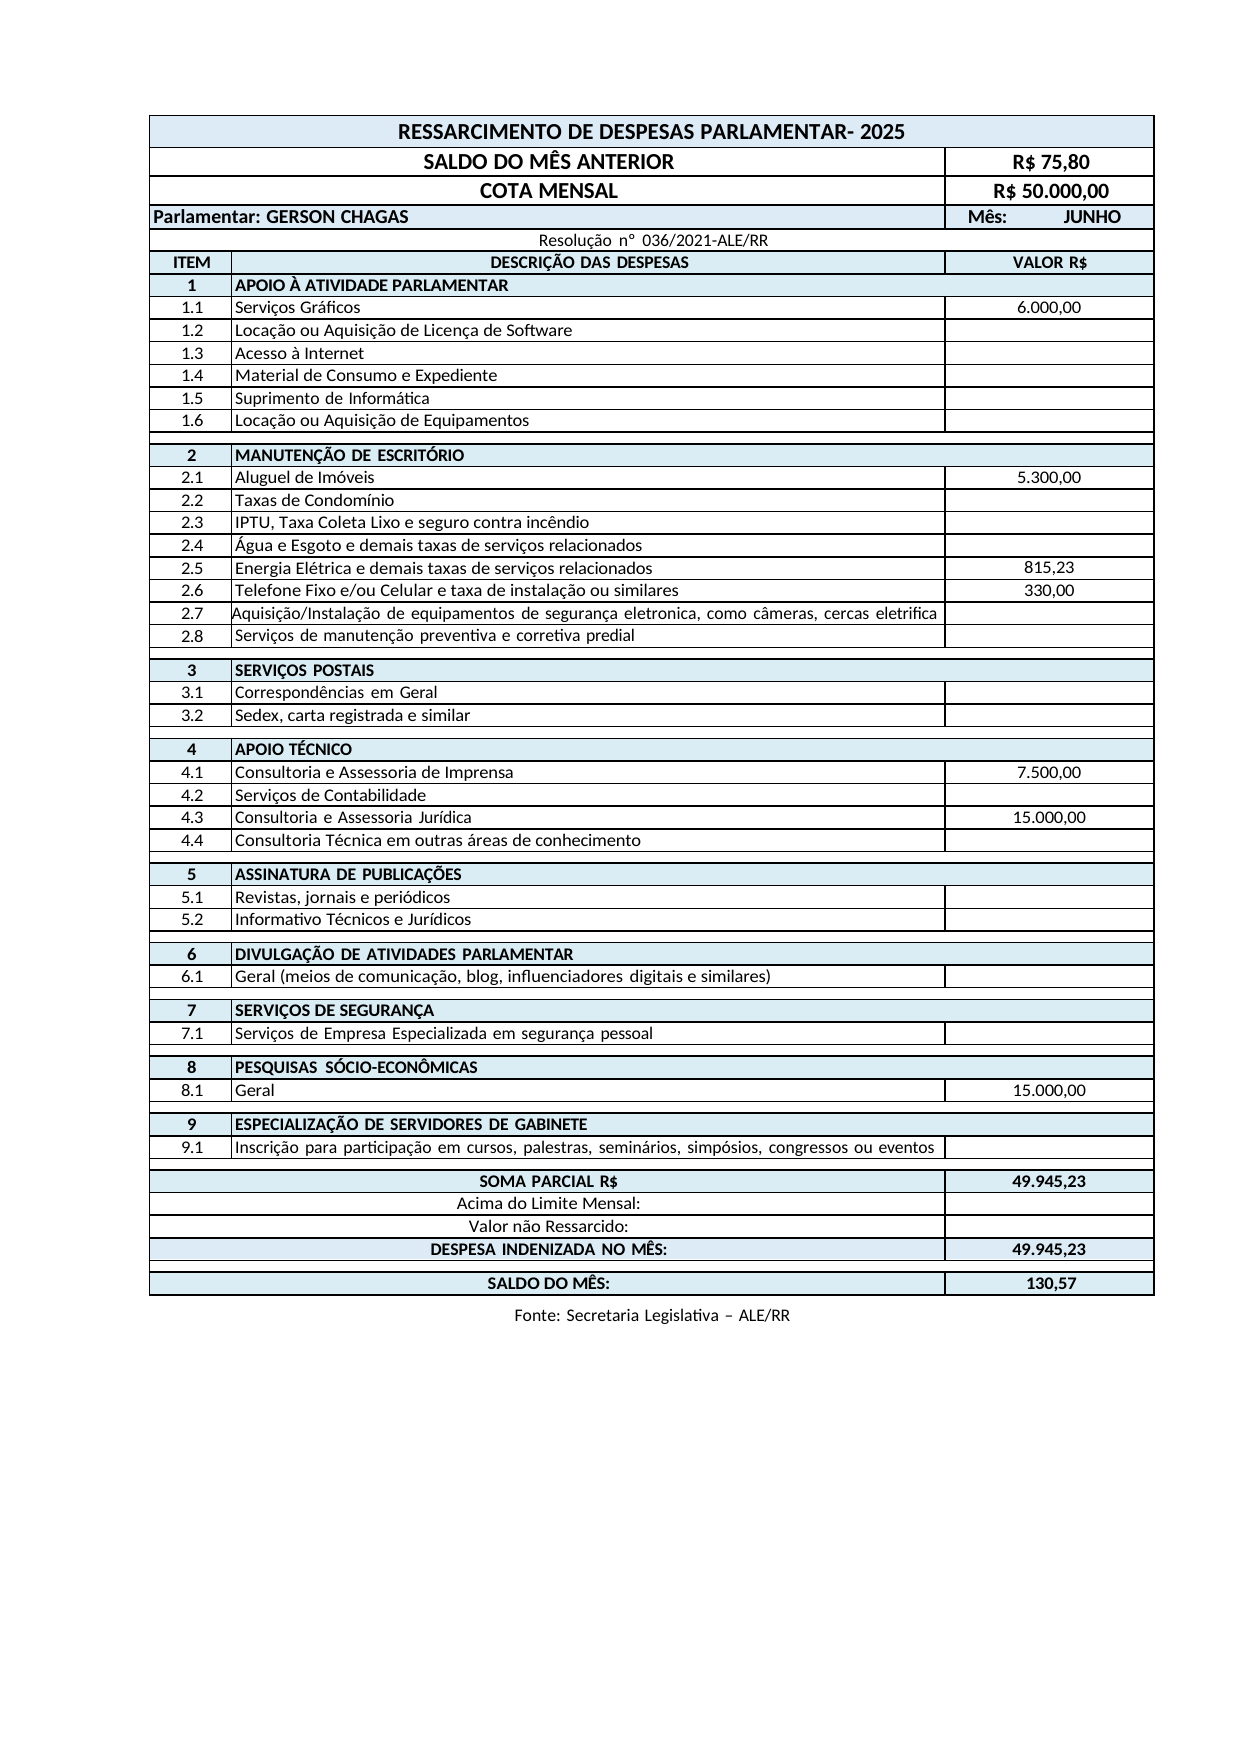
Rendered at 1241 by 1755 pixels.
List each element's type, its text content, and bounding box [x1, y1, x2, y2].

table_cell [946, 909, 1153, 930]
table_cell 815,23 [946, 558, 1153, 578]
text Fonte: Secretaria Legislativa – ALE/RR [148, 1304, 1157, 1326]
table_cell 15.000,00 [946, 1080, 1153, 1101]
table_cell 1 [150, 275, 231, 296]
table_cell 1.1 [150, 297, 231, 318]
table_cell Consultoria Técnica em outras áreas de conhecimento [232, 830, 944, 851]
table_cell [946, 342, 1153, 363]
table_cell [946, 966, 1153, 987]
table_cell 1.5 [150, 388, 231, 409]
table_cell [946, 1216, 1153, 1237]
table_cell [946, 603, 1153, 624]
table_cell Aquisição/Instalação de equipamentos de segurança eletronica, como câmeras, cercas eletrifica [232, 603, 944, 624]
table_cell 5.1 [150, 886, 231, 907]
table_cell Material de Consumo e Expediente [232, 365, 944, 386]
table_cell Inscrição para participação em cursos, palestras, seminários, simpósios, congressos ou eventos [232, 1137, 944, 1157]
table_cell Mês: JUNHO [946, 206, 1153, 228]
table_cell 2 [150, 445, 231, 466]
table_cell [946, 1023, 1153, 1044]
table_cell APOIO TÉCNICO [232, 739, 1153, 760]
table_cell 4.2 [150, 784, 231, 805]
table_cell Parlamentar: GERSON CHAGAS [150, 206, 944, 228]
table_cell 7.500,00 [946, 762, 1153, 783]
table_cell 49.945,23 [946, 1239, 1153, 1259]
table_cell SERVIÇOS POSTAIS [232, 660, 1153, 681]
table_cell 4.3 [150, 807, 231, 828]
table_cell Aluguel de Imóveis [232, 467, 944, 488]
table_cell Suprimento de Informática [232, 388, 944, 409]
table_cell [946, 625, 1153, 646]
table_cell [946, 512, 1153, 533]
table_cell 49.945,23 [946, 1171, 1153, 1192]
table_cell SALDO DO MÊS ANTERIOR [150, 148, 944, 175]
table_cell 5.2 [150, 909, 231, 930]
table_cell [150, 433, 1153, 443]
table_cell VALOR R$ [946, 252, 1153, 273]
table_cell [150, 1261, 1153, 1271]
table_cell PESQUISAS SÓCIO-ECONÔMICAS [232, 1057, 1153, 1078]
table_cell 6.1 [150, 966, 231, 987]
table_cell Valor não Ressarcido: [150, 1216, 944, 1237]
table_cell APOIO À ATIVIDADE PARLAMENTAR [232, 275, 1153, 296]
table_cell 4.4 [150, 830, 231, 851]
table_cell Consultoria e Assessoria de Imprensa [232, 762, 944, 783]
table_cell [946, 410, 1153, 431]
table_cell 9.1 [150, 1137, 231, 1157]
table_cell 5.300,00 [946, 467, 1153, 488]
table_cell [946, 886, 1153, 907]
table_cell 15.000,00 [946, 807, 1153, 828]
table_cell IPTU, Taxa Coleta Lixo e seguro contra incêndio [232, 512, 944, 533]
table_cell 2.5 [150, 558, 231, 578]
table_cell DIVULGAÇÃO DE ATIVIDADES PARLAMENTAR [232, 943, 1153, 964]
table_cell [946, 1137, 1153, 1157]
table_cell [150, 648, 1153, 658]
table_cell Serviços Gráficos [232, 297, 944, 318]
table_cell 1.2 [150, 320, 231, 341]
table_cell [150, 727, 1153, 737]
table_cell Água e Esgoto e demais taxas de serviços relacionados [232, 535, 944, 556]
table_cell Informativo Técnicos e Jurídicos [232, 909, 944, 930]
table_cell Resolução nº 036/2021-ALE/RR [150, 230, 1153, 250]
table_cell 1.6 [150, 410, 231, 431]
table_cell [150, 932, 1153, 942]
table_cell Acesso à Internet [232, 342, 944, 363]
table_cell MANUTENÇÃO DE ESCRITÓRIO [232, 445, 1153, 466]
table_cell DESPESA INDENIZADA NO MÊS: [150, 1239, 944, 1259]
table_cell [150, 852, 1153, 862]
table_cell 6.000,00 [946, 297, 1153, 318]
table_cell 4 [150, 739, 231, 760]
table_cell 2.4 [150, 535, 231, 556]
table_cell 8.1 [150, 1080, 231, 1101]
table_cell [946, 1193, 1153, 1214]
table_cell DESCRIÇÃO DAS DESPESAS [232, 252, 944, 273]
table_cell [946, 388, 1153, 409]
table_cell 6 [150, 943, 231, 964]
table_cell Energia Elétrica e demais taxas de serviços relacionados [232, 558, 944, 578]
table_cell 2.7 [150, 603, 231, 624]
table_cell [946, 490, 1153, 511]
table_cell 2.1 [150, 467, 231, 488]
table_cell Taxas de Condomínio [232, 490, 944, 511]
table_header RESSARCIMENTO DE DESPESAS PARLAMENTAR- 2025 [150, 116, 1153, 147]
table_cell Locação ou Aquisição de Equipamentos [232, 410, 944, 431]
table_cell [946, 682, 1153, 703]
table_cell Revistas, jornais e periódicos [232, 886, 944, 907]
table_cell 2.6 [150, 580, 231, 601]
table_cell Correspondências em Geral [232, 682, 944, 703]
table_cell ESPECIALIZAÇÃO DE SERVIDORES DE GABINETE [232, 1114, 1153, 1135]
table_cell Serviços de Empresa Especializada em segurança pessoal [232, 1023, 944, 1044]
table_cell Geral [232, 1080, 944, 1101]
table_cell COTA MENSAL [150, 177, 944, 204]
table_cell [946, 705, 1153, 726]
table_cell SERVIÇOS DE SEGURANÇA [232, 1000, 1153, 1021]
table_cell Locação ou Aquisição de Licença de Software [232, 320, 944, 341]
table_cell 2.8 [150, 625, 231, 646]
table_cell Sedex, carta registrada e similar [232, 705, 944, 726]
table_cell [150, 1045, 1153, 1055]
table_cell [946, 535, 1153, 556]
table_cell 8 [150, 1057, 231, 1078]
table_cell Telefone Fixo e/ou Celular e taxa de instalação ou similares [232, 580, 944, 601]
table_cell [150, 1159, 1153, 1169]
table_cell 3.1 [150, 682, 231, 703]
table_cell 2.2 [150, 490, 231, 511]
table_cell 130,57 [946, 1273, 1153, 1294]
table_cell [150, 988, 1153, 998]
table_cell [946, 320, 1153, 341]
table_cell 3 [150, 660, 231, 681]
table_cell R$ 75,80 [946, 148, 1153, 175]
table_cell 3.2 [150, 705, 231, 726]
table_cell Serviços de Contabilidade [232, 784, 944, 805]
table_cell Geral (meios de comunicação, blog, influenciadores digitais e similares) [232, 966, 944, 987]
table_cell 330,00 [946, 580, 1153, 601]
table_cell 5 [150, 864, 231, 885]
table_cell 1.3 [150, 342, 231, 363]
table_cell 7.1 [150, 1023, 231, 1044]
table_cell Consultoria e Assessoria Jurídica [232, 807, 944, 828]
table_cell SOMA PARCIAL R$ [150, 1171, 944, 1192]
table_cell SALDO DO MÊS: [150, 1273, 944, 1294]
table_cell 4.1 [150, 762, 231, 783]
table_cell [150, 1102, 1153, 1112]
table_cell Serviços de manutenção preventiva e corretiva predial [232, 625, 944, 646]
table_cell ITEM [150, 252, 231, 273]
table_cell [946, 830, 1153, 851]
table_cell 7 [150, 1000, 231, 1021]
table_cell R$ 50.000,00 [946, 177, 1153, 204]
table_cell Acima do Limite Mensal: [150, 1193, 944, 1214]
table_cell 2.3 [150, 512, 231, 533]
table_cell 1.4 [150, 365, 231, 386]
table_cell [946, 365, 1153, 386]
table_cell [946, 784, 1153, 805]
table_cell ASSINATURA DE PUBLICAÇÕES [232, 864, 1153, 885]
table_cell 9 [150, 1114, 231, 1135]
